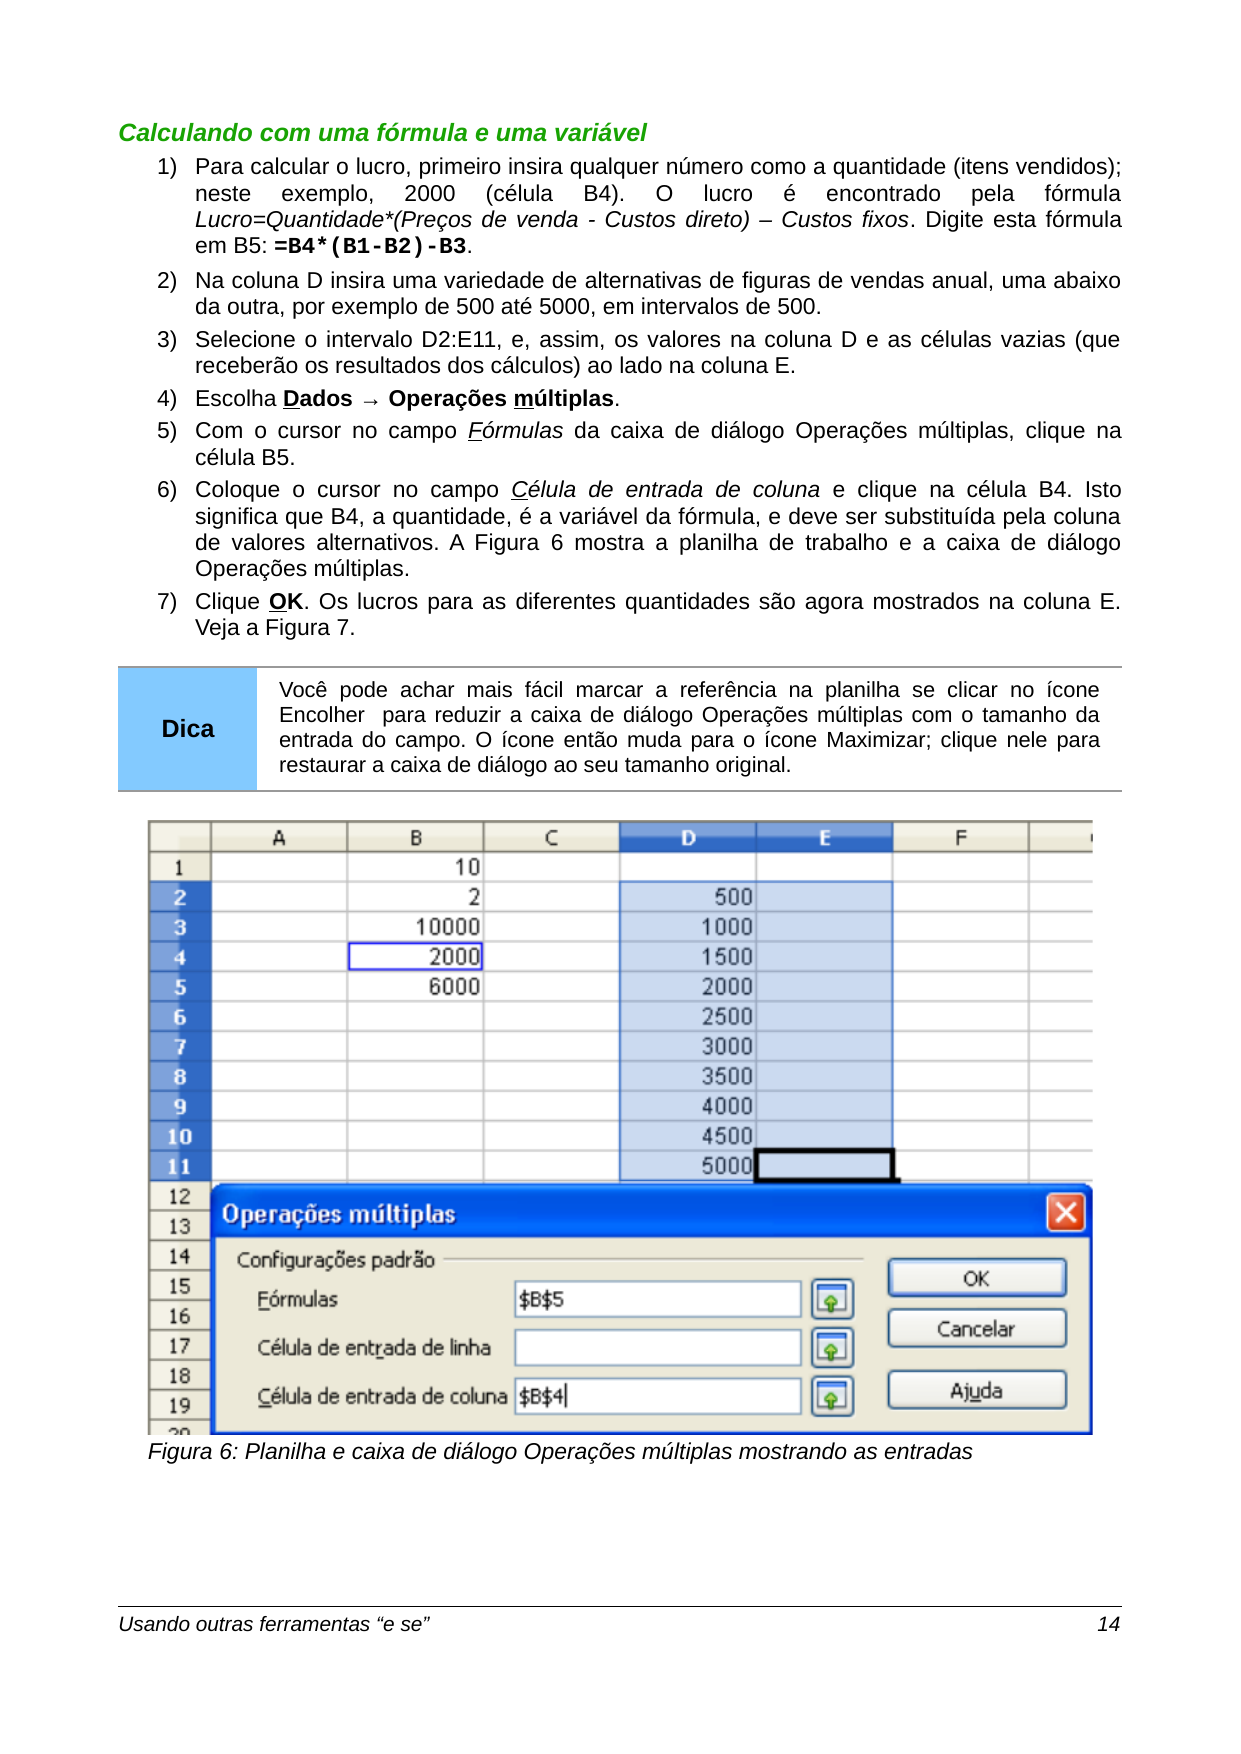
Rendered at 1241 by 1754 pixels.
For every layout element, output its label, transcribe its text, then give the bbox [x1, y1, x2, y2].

subtitle Calculando com uma fórmula e uma variável [118, 118, 1122, 147]
text Figura 6: Planilha e caixa de diálogo Operações múltiplas mostrando as entradas [148, 1435, 1093, 1464]
list Para calcular o lucro, primeiro insira qualquer número como a quantidade (itens vendidos); neste exemplo, 2000 (célula B4). O lucro é encontrado pela fórmula Lucro=Quantidade*(Preços de venda - Custos direto) – Custos fixos. Digite esta fórmula em B5: =B4*(B1-B2)-B3. [177, 153, 1122, 261]
list Na coluna D insira uma variedade de alternativas de figuras de vendas anual, uma abaixo da outra, por exemplo de 500 até 5000, em intervalos de 500. [177, 267, 1122, 319]
list Clique OK. Os lucros para as diferentes quantidades são agora mostrados na coluna E. Veja a Figura Figura 7. [177, 588, 1122, 641]
list Escolha Dados → Operações múltiplas. [177, 385, 1122, 411]
picture [147, 820, 1093, 1435]
list Coloque o cursor no campo Célula de entrada de coluna e clique na célula B4. Isto significa que B4, a quantidade, é a variável da fórmula, e deve ser substituída pela coluna de valores alternativos. A Figura Figura 6 mostra a planilha de trabalho e a caixa de diálogo Operações múltiplas. [177, 476, 1122, 582]
table_header Você pode achar mais fácil marcar a referência na planilha se clicar no ícone Encolher para reduzir a caixa de diálogo Operações múltiplas com o tamanho da entrada do campo. O ícone então muda para o ícone Maximizar; clique nele para restaurar a caixa de diálogo ao seu tamanho original. [258, 668, 1122, 790]
list Selecione o intervalo D2:E11, e, assim, os valores na coluna D e as células vazias (que receberão os resultados dos cálculos) ao lado na coluna E. [177, 326, 1122, 378]
list Com o cursor no campo Fórmulas da caixa de diálogo Operações múltiplas, clique na célula B5. [177, 417, 1122, 470]
table_header Dica [118, 668, 257, 790]
